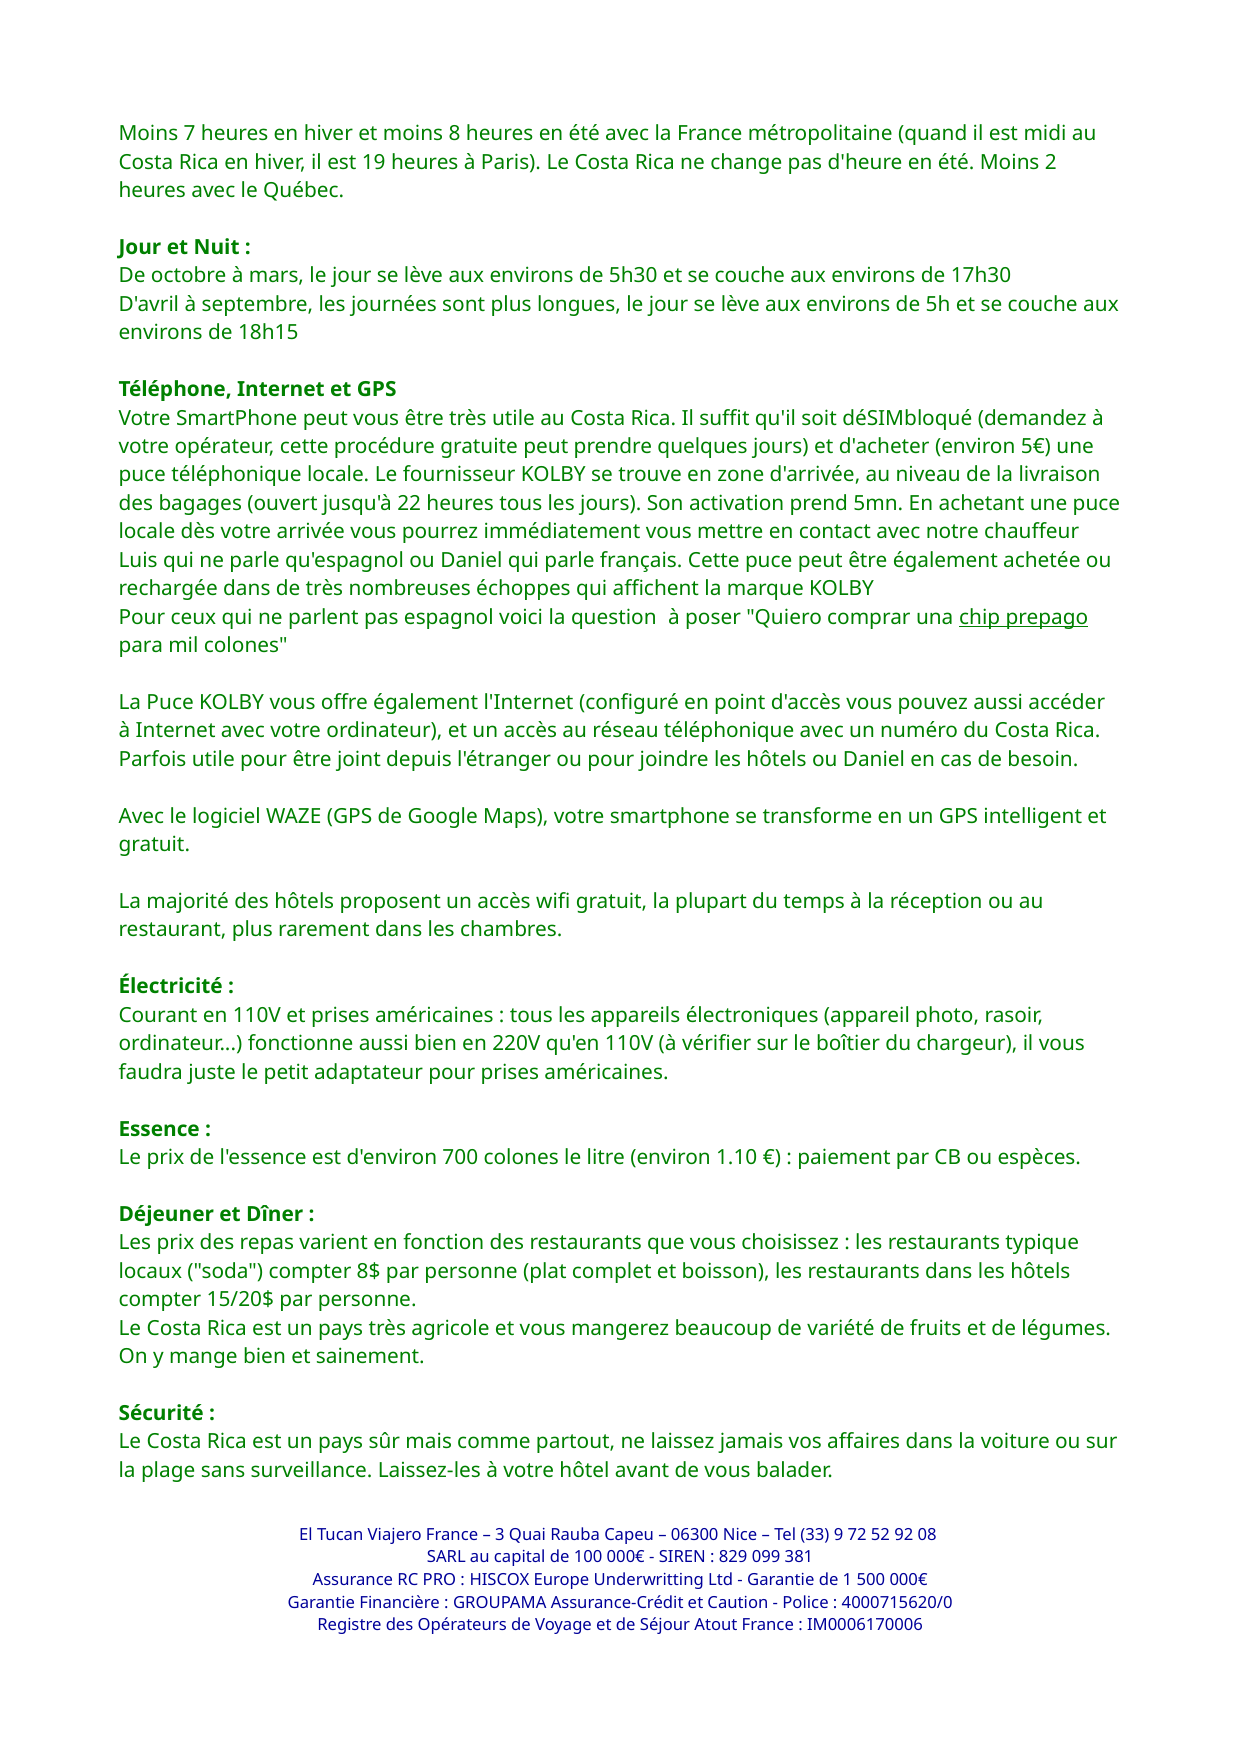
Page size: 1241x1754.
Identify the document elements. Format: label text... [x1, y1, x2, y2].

text Pour ceux qui ne parlent pas espagnol voici la question à poser "Quiero comprar una chip prepago para mil colones" [118, 602, 1122, 659]
text Le Costa Rica est un pays sûr mais comme partout, ne laissez jamais vos affaires dans la voiture ou sur la plage sans surveillance. Laissez-les à votre hôtel avant de vous balader. [118, 1426, 1122, 1483]
text Essence : Le prix de l'essence est d'environ 700 colones le litre (environ 1.10 €) : paiement par CB ou espèces. [118, 1085, 1122, 1199]
text Moins 7 heures en hiver et moins 8 heures en été avec la France métropolitaine (quand il est midi au Costa Rica en hiver, il est 19 heures à Paris). Le Costa Rica ne change pas d'heure en été. Moins 2 heures avec le Québec. [118, 118, 1122, 232]
text Jour et Nuit : De octobre à mars, le jour se lève aux environs de 5h30 et se couche aux environs de 17h30 D'avril à septembre, les journées sont plus longues, le jour se lève aux environs de 5h et se couche aux environs de 18h15 [118, 232, 1122, 346]
text Sécurité : [118, 1398, 1122, 1426]
text La Puce KOLBY vous offre également l'Internet (configuré en point d'accès vous pouvez aussi accéder à Internet avec votre ordinateur), et un accès au réseau téléphonique avec un numéro du Costa Rica. Parfois utile pour être joint depuis l'étranger ou pour joindre les hôtels ou Daniel en cas de besoin. Avec le logiciel WAZE (GPS de Google Maps), votre smartphone se transforme en un GPS intelligent et gratuit. La majorité des hôtels proposent un accès wifi gratuit, la plupart du temps à la réception ou au restaurant, plus rarement dans les chambres. [118, 687, 1122, 943]
text Votre SmartPhone peut vous être très utile au Costa Rica. Il suffit qu'il soit déSIMbloqué (demandez à votre opérateur, cette procédure gratuite peut prendre quelques jours) et d'acheter (environ 5€) une puce téléphonique locale. Le fournisseur KOLBY se trouve en zone d'arrivée, au niveau de la livraison des bagages (ouvert jusqu'à 22 heures tous les jours). Son activation prend 5mn. En achetant une puce locale dès votre arrivée vous pourrez immédiatement vous mettre en contact avec notre chauffeur Luis qui ne parle qu'espagnol ou Daniel qui parle français. Cette puce peut être également achetée ou rechargée dans de très nombreuses échoppes qui affichent la marque KOLBY [118, 403, 1122, 602]
text Téléphone, Internet et GPS [118, 346, 1122, 403]
text Électricité : Courant en 110V et prises américaines : tous les appareils électroniques (appareil photo, rasoir, ordinateur...) fonctionne aussi bien en 220V qu'en 110V (à vérifier sur le boîtier du chargeur), il vous faudra juste le petit adaptateur pour prises américaines. [118, 971, 1122, 1085]
text Déjeuner et Dîner : Les prix des repas varient en fonction des restaurants que vous choisissez : les restaurants typique locaux ("soda") compter 8$ par personne (plat complet et boisson), les restaurants dans les hôtels compter 15/20$ par personne. Le Costa Rica est un pays très agricole et vous mangerez beaucoup de variété de fruits et de légumes. On y mange bien et sainement. [118, 1199, 1122, 1369]
